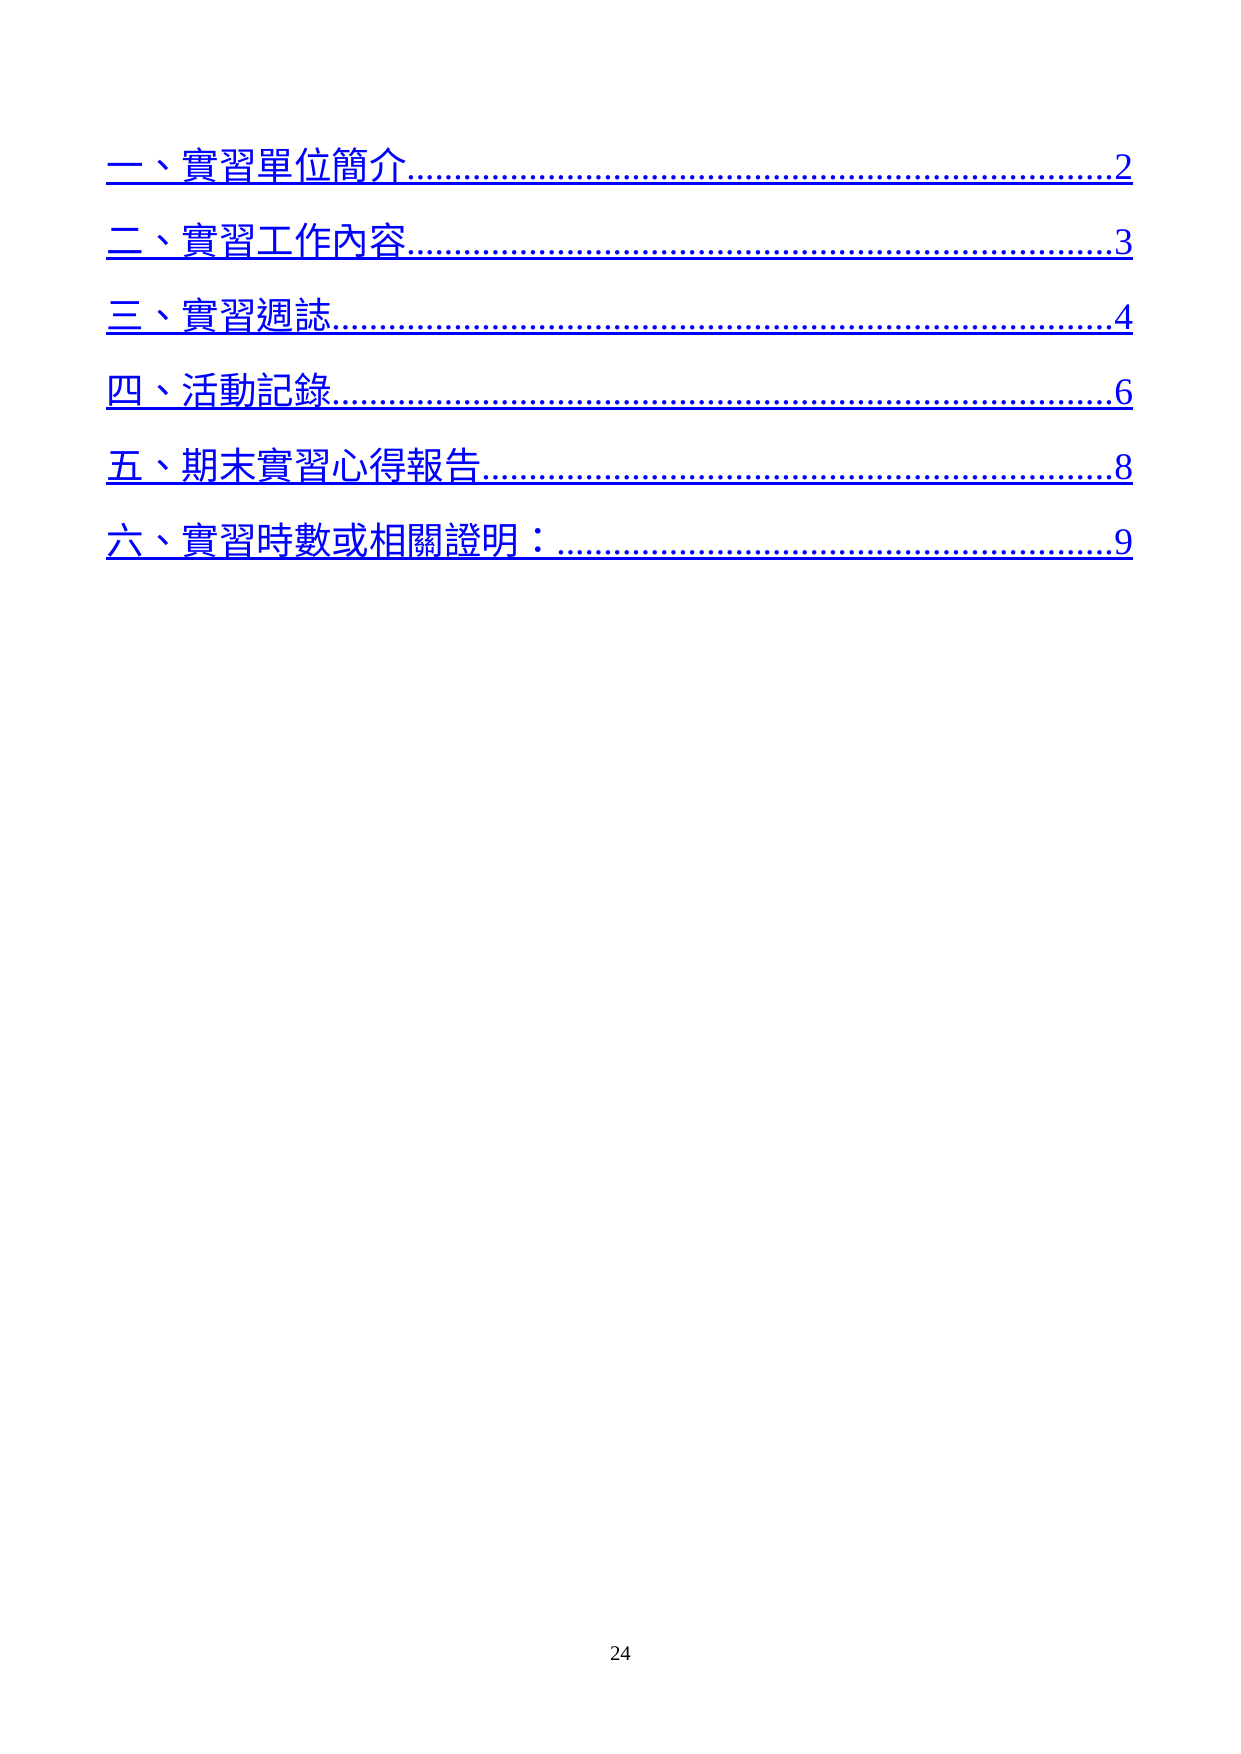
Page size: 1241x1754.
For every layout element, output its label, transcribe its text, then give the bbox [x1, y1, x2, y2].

text 四、活動記錄 6 [106, 352, 1134, 427]
text 六、實習時數或相關證明： 9 [106, 502, 1134, 577]
text 三、實習週誌 4 [106, 277, 1134, 352]
text 五、期末實習心得報告 8 [106, 427, 1134, 502]
text 二、實習工作內容 3 [106, 202, 1134, 277]
text 一、實習單位簡介 2 [106, 127, 1134, 202]
